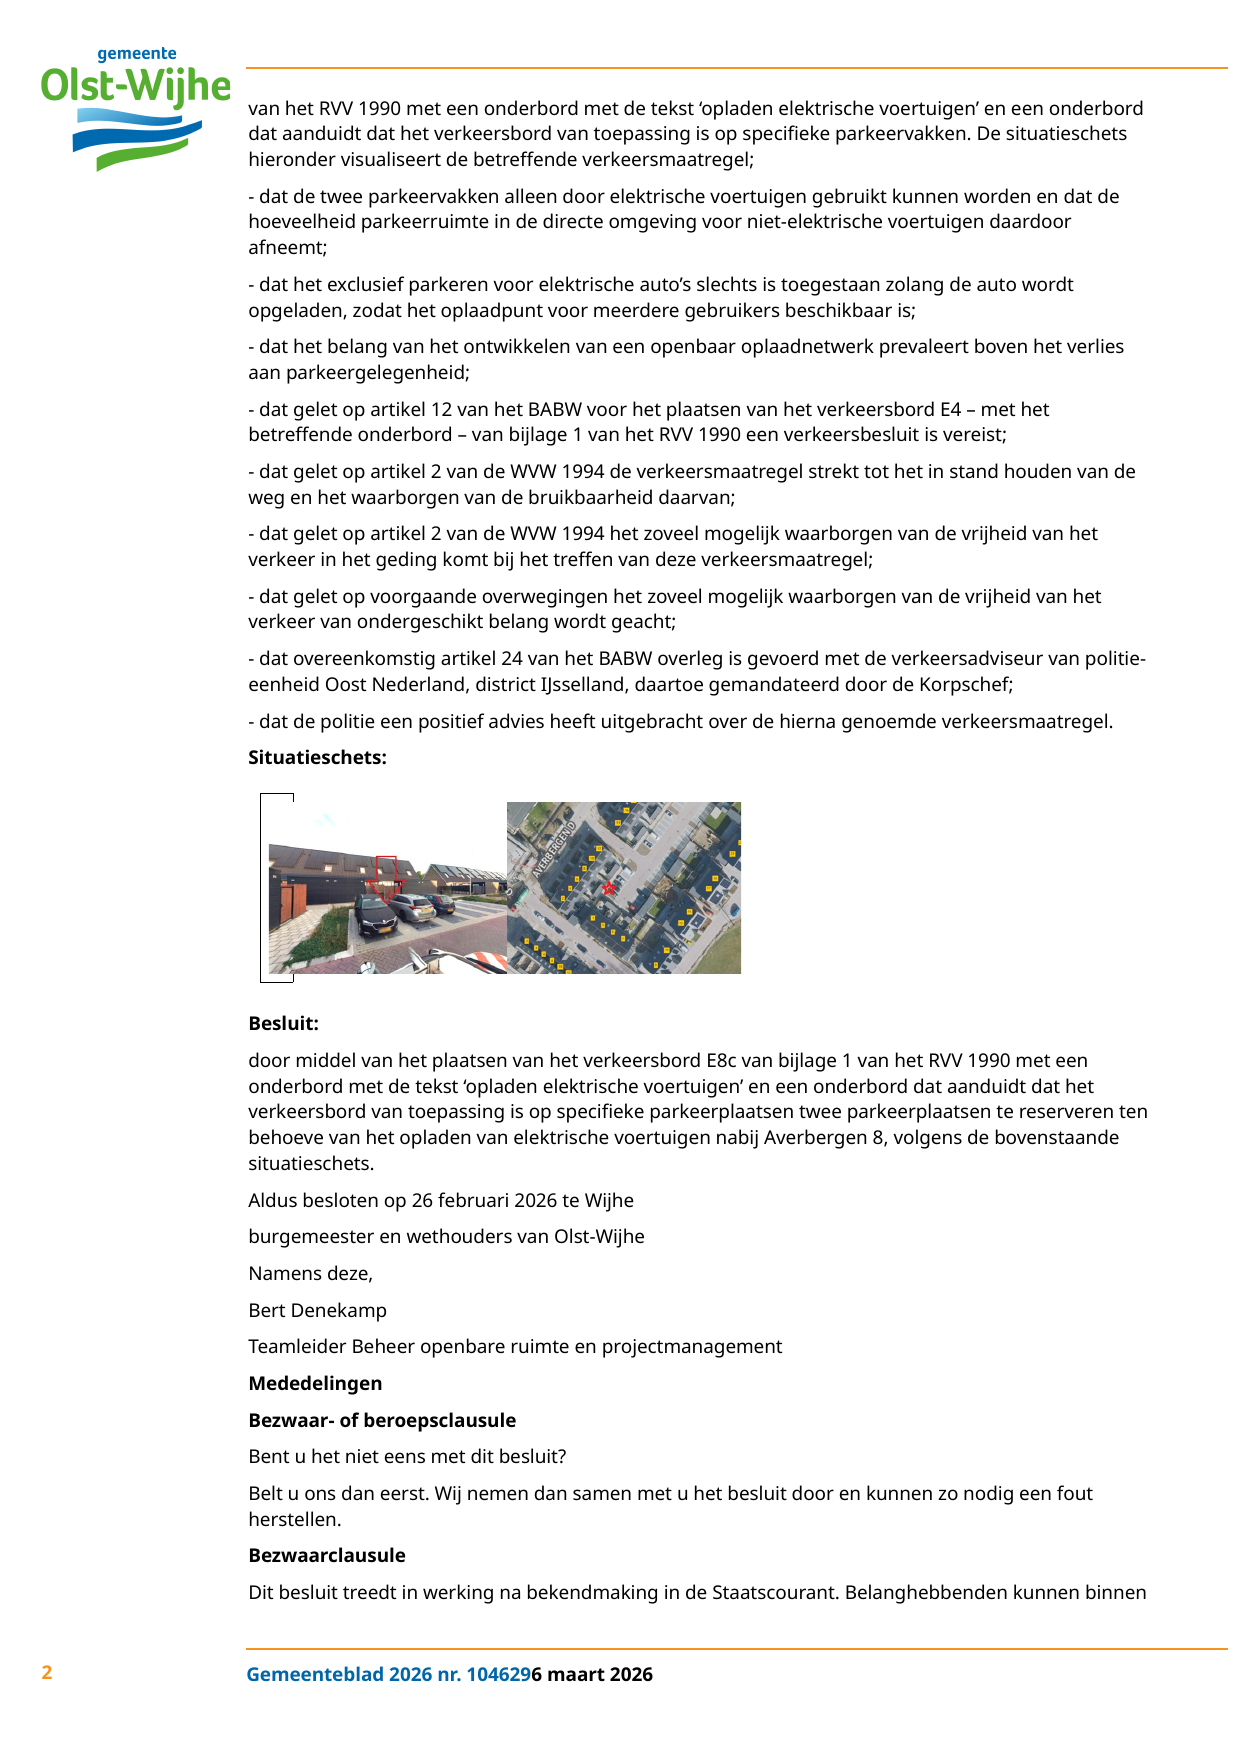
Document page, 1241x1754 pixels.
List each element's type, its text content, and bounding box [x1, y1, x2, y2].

text Besluit: [248, 1011, 1152, 1036]
text - dat overeenkomstig artikel 24 van het BABW overleg is gevoerd met de verkeersadviseur van politie-eenheid Oost Nederland, district IJsselland, daartoe gemandateerd door de Korpschef; [248, 645, 1152, 697]
text Teamleider Beheer openbare ruimte en projectmanagement [248, 1333, 1152, 1359]
text - dat het belang van het ontwikkelen van een openbaar oplaadnetwerk prevaleert boven het verlies aan parkeergelegenheid; [248, 333, 1152, 385]
picture [268, 802, 742, 974]
text - dat gelet op artikel 2 van de WVW 1994 de verkeersmaatregel strekt tot het in stand houden van de weg en het waarborgen van de bruikbaarheid daarvan; [248, 458, 1152, 510]
text Situatieschets: [248, 744, 1152, 770]
text - dat de twee parkeervakken alleen door elektrische voertuigen gebruikt kunnen worden en dat de hoeveelheid parkeerruimte in de directe omgeving voor niet-elektrische voertuigen daardoor afneemt; [248, 183, 1152, 260]
text burgemeester en wethouders van Olst-Wijhe [248, 1223, 1152, 1249]
text - dat het exclusief parkeren voor elektrische auto’s slechts is toegestaan zolang de auto wordt opgeladen, zodat het oplaadpunt voor meerdere gebruikers beschikbaar is; [248, 271, 1152, 322]
text Namens deze, [248, 1260, 1152, 1286]
text Belt u ons dan eerst. Wij nemen dan samen met u het besluit door en kunnen zo nodig een fout herstellen. [248, 1480, 1152, 1532]
text Bezwaarclausule [248, 1543, 1152, 1568]
text - dat de politie een positief advies heeft uitgebracht over de hierna genoemde verkeersmaatregel. [248, 708, 1152, 733]
text Dit besluit treedt in werking na bekendmaking in de Staatscourant. Belanghebbenden kunnen binnen [248, 1579, 1152, 1605]
text van het RVV 1990 met een onderbord met de tekst ‘opladen elektrische voertuigen’ en een onderbord dat aanduidt dat het verkeersbord van toepassing is op specifieke parkeervakken. De situatieschets hieronder visualiseert de betreffende verkeersmaatregel; [248, 95, 1152, 172]
text Bert Denekamp [248, 1297, 1152, 1323]
text Bent u het niet eens met dit besluit? [248, 1443, 1152, 1469]
picture [41, 47, 231, 172]
text Mededelingen [248, 1370, 1152, 1396]
text Bezwaar- of beroepsclausule [248, 1407, 1152, 1433]
text - dat gelet op artikel 2 van de WVW 1994 het zoveel mogelijk waarborgen van de vrijheid van het verkeer in het geding komt bij het treffen van deze verkeersmaatregel; [248, 521, 1152, 572]
text door middel van het plaatsen van het verkeersbord E8c van bijlage 1 van het RVV 1990 met een onderbord met de tekst ‘opladen elektrische voertuigen’ en een onderbord dat aanduidt dat het verkeersbord van toepassing is op specifieke parkeerplaatsen twee parkeerplaatsen te reserveren ten behoeve van het opladen van elektrische voertuigen nabij Averbergen 8, volgens de bovenstaande situatieschets. [248, 1047, 1152, 1176]
text - dat gelet op voorgaande overwegingen het zoveel mogelijk waarborgen van de vrijheid van het verkeer van ondergeschikt belang wordt geacht; [248, 583, 1152, 634]
text Aldus besloten op 26 februari 2026 te Wijhe [248, 1187, 1152, 1213]
text - dat gelet op artikel 12 van het BABW voor het plaatsen van het verkeersbord E4 – met het betreffende onderbord – van bijlage 1 van het RVV 1990 een verkeersbesluit is vereist; [248, 396, 1152, 447]
